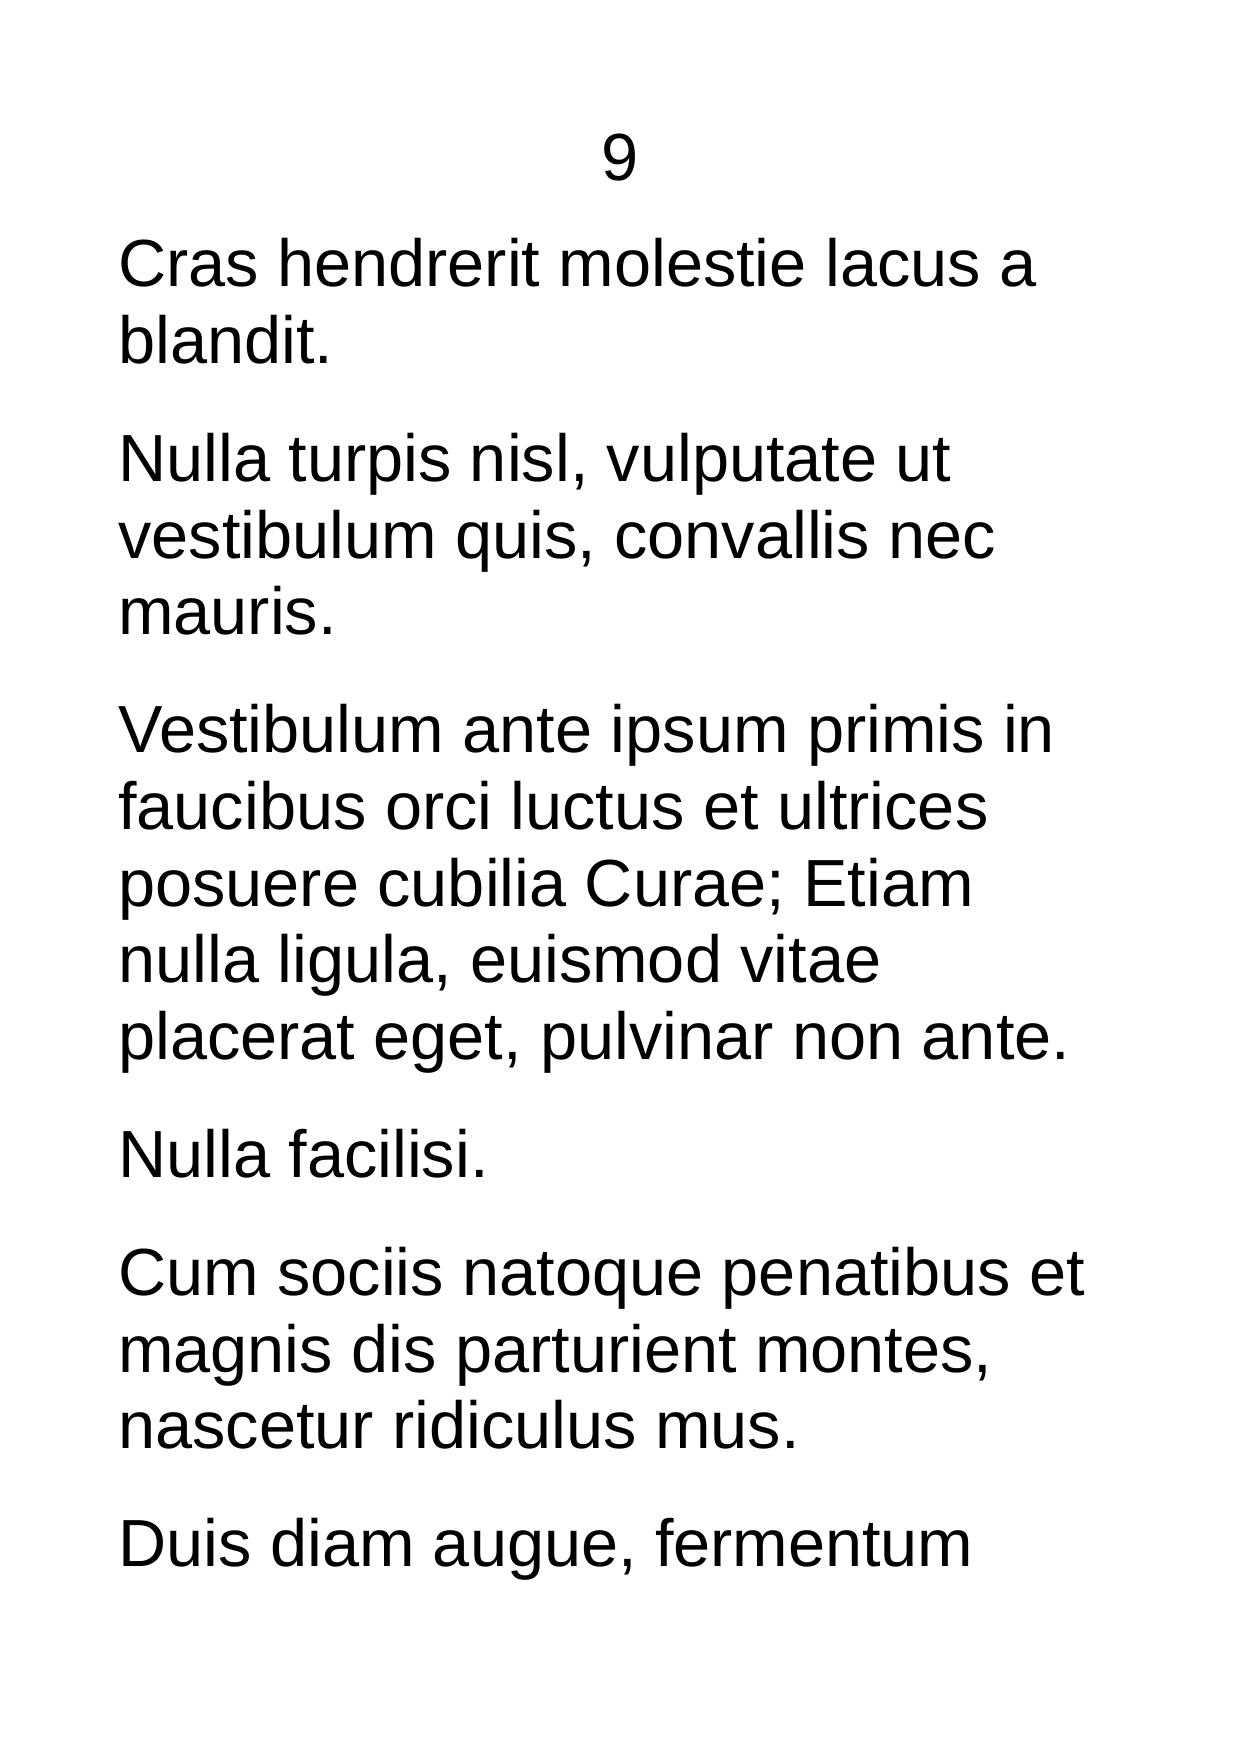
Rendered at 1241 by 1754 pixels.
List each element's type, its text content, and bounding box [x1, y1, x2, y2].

text Vestibulum ante ipsum primis in faucibus orci luctus et ultrices posuere cubilia Curae; Etiam nulla ligula, euismod vitae placerat eget, pulvinar non ante. [118, 690, 1122, 1074]
text Nulla turpis nisl, vulputate ut vestibulum quis, convallis nec mauris. [118, 419, 1122, 649]
text Duis diam augue, fermentum [118, 1504, 1122, 1581]
text Nulla facilisi. [118, 1115, 1122, 1192]
text Cras hendrerit molestie lacus a blandit. [118, 224, 1122, 378]
text Cum sociis natoque penatibus et magnis dis parturient montes, nascetur ridiculus mus. [118, 1233, 1122, 1463]
